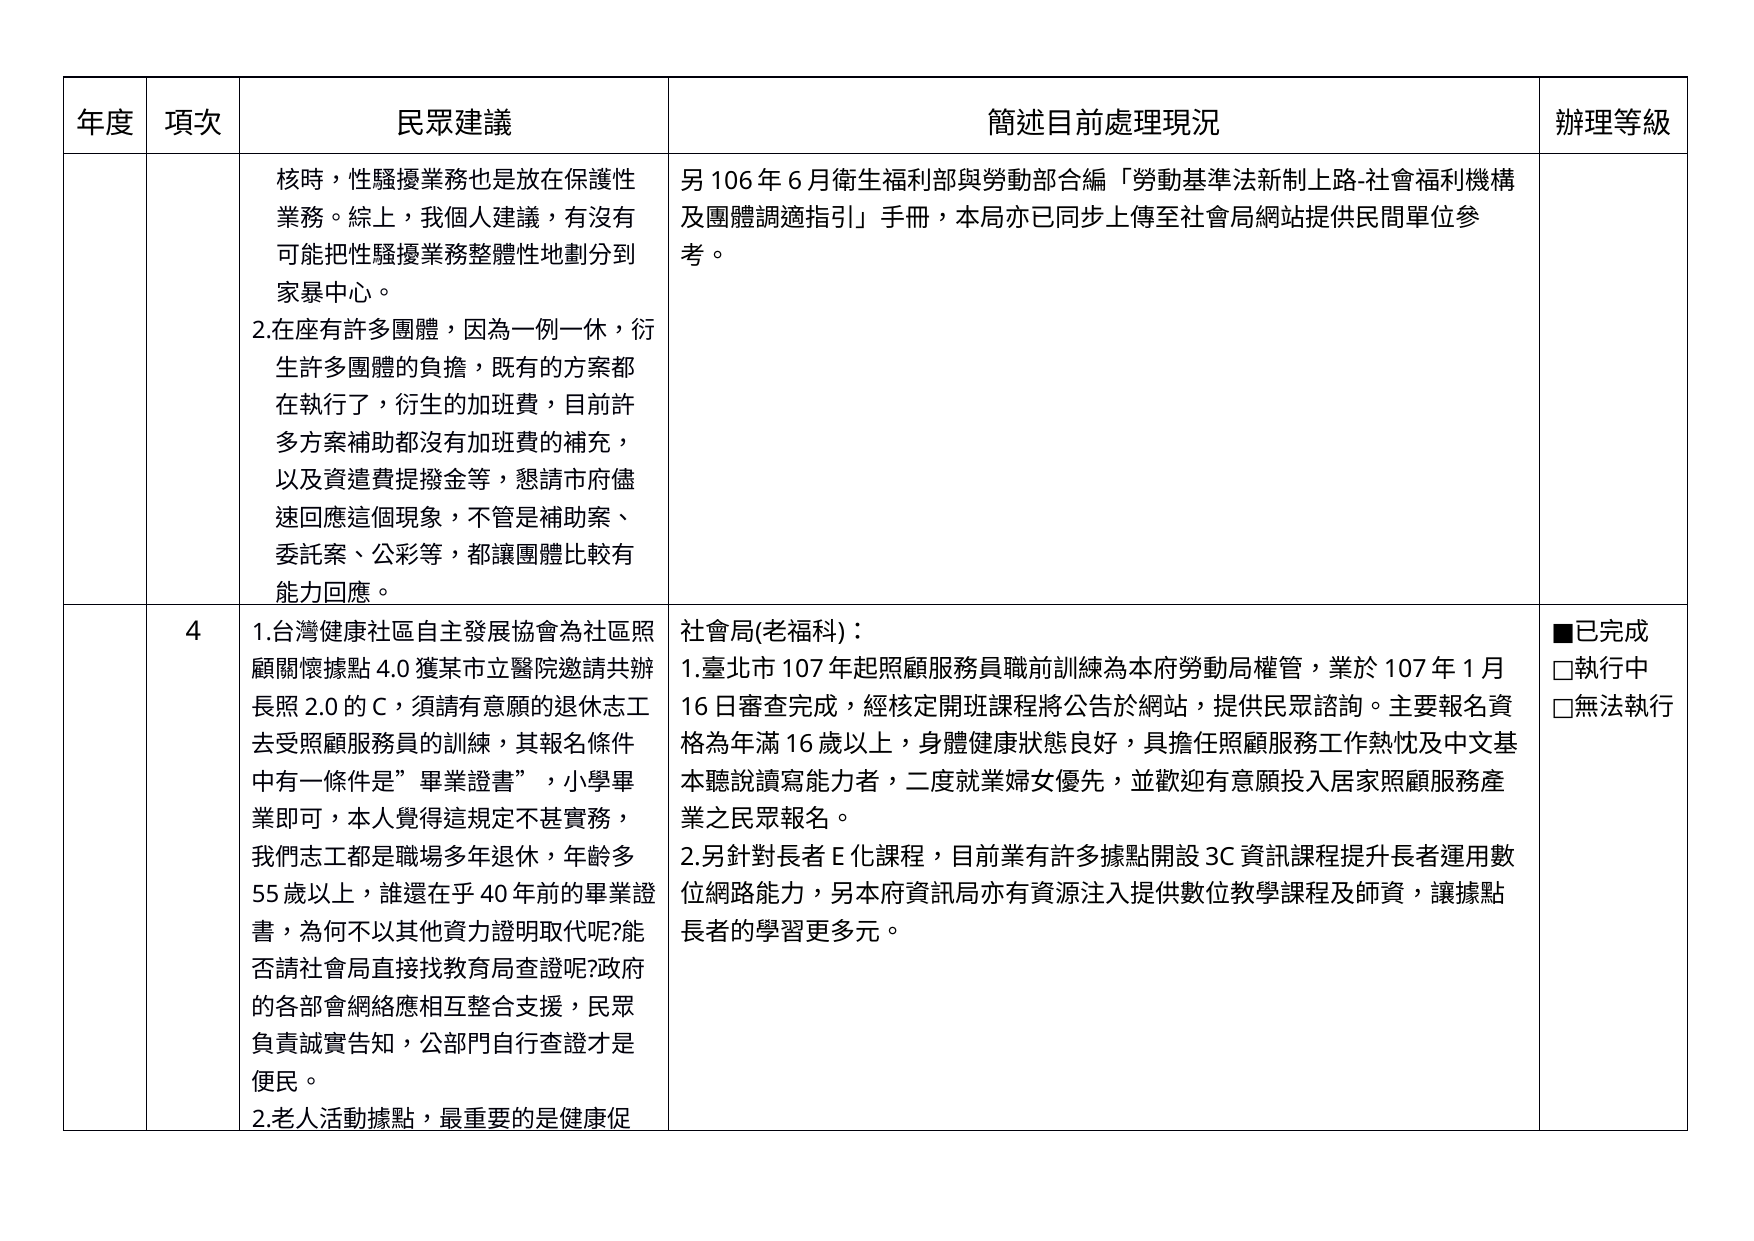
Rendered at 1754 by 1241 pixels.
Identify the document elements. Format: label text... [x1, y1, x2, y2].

table_header 辦理等級 [1540, 78, 1687, 152]
table_cell 社會局(老福科)： 1.臺北市107年起照顧服務員職前訓練為本府勞動局權管，業於107年1月16日審查完成，經核定開班課程將公告於網站，提供民眾諮詢。主要報名資格為年滿16歲以上，身體健康狀態良好，具擔任照顧服務工作熱忱及中文基本聽說讀寫能力者，二度就業婦女優先，並歡迎有意願投入居家照顧服務產業之民眾報名。 2.另針對長者E化課程，目前業有許多據點開設3C資訊課程提升長者運用數位網路能力，另本府資訊局亦有資源注入提供數位教學課程及師資，讓據點長者的學習更多元。 [669, 605, 1539, 1129]
table_cell 核時，性騷擾業務也是放在保護性業務。綜上，我個人建議，有沒有可能把性騷擾業務整體性地劃分到家暴中心。 2.在座有許多團體，因為一例一休，衍生許多團體的負擔，既有的方案都在執行了，衍生的加班費，目前許多方案補助都沒有加班費的補充，以及資遣費提撥金等，懇請市府儘速回應這個現象，不管是補助案、委託案、公彩等，都讓團體比較有能力回應。 [240, 154, 668, 603]
table_cell [147, 154, 239, 603]
table_cell 1.台灣健康社區自主發展協會為社區照顧關懷據點4.0獲某市立醫院邀請共辦長照2.0的C，須請有意願的退休志工去受照顧服務員的訓練，其報名條件中有一條件是”畢業證書”，小學畢業即可，本人覺得這規定不甚實務，我們志工都是職場多年退休，年齡多55歲以上，誰還在乎40年前的畢業證書，為何不以其他資力證明取代呢?能否請社會局直接找教育局查證呢?政府的各部會網絡應相互整合支援，民眾負責誠實告知，公部門自行查證才是便民。 2.老人活動據點，最重要的是健康促 [240, 605, 668, 1129]
table_cell [64, 154, 146, 603]
table_cell [64, 605, 146, 1129]
table_cell 4 [147, 605, 239, 1129]
table_header 年度 [64, 78, 146, 152]
table_cell ■已完成 □執行中 □無法執行 [1540, 605, 1687, 1129]
table_header 民眾建議 [240, 78, 668, 152]
table_header 項次 [147, 78, 239, 152]
table_cell [1540, 154, 1687, 603]
table_cell 另106年6月衛生福利部與勞動部合編「勞動基準法新制上路-社會福利機構及團體調適指引」手冊，本局亦已同步上傳至社會局網站提供民間單位參考。 [669, 154, 1539, 603]
table_header 簡述目前處理現況 [669, 78, 1539, 152]
